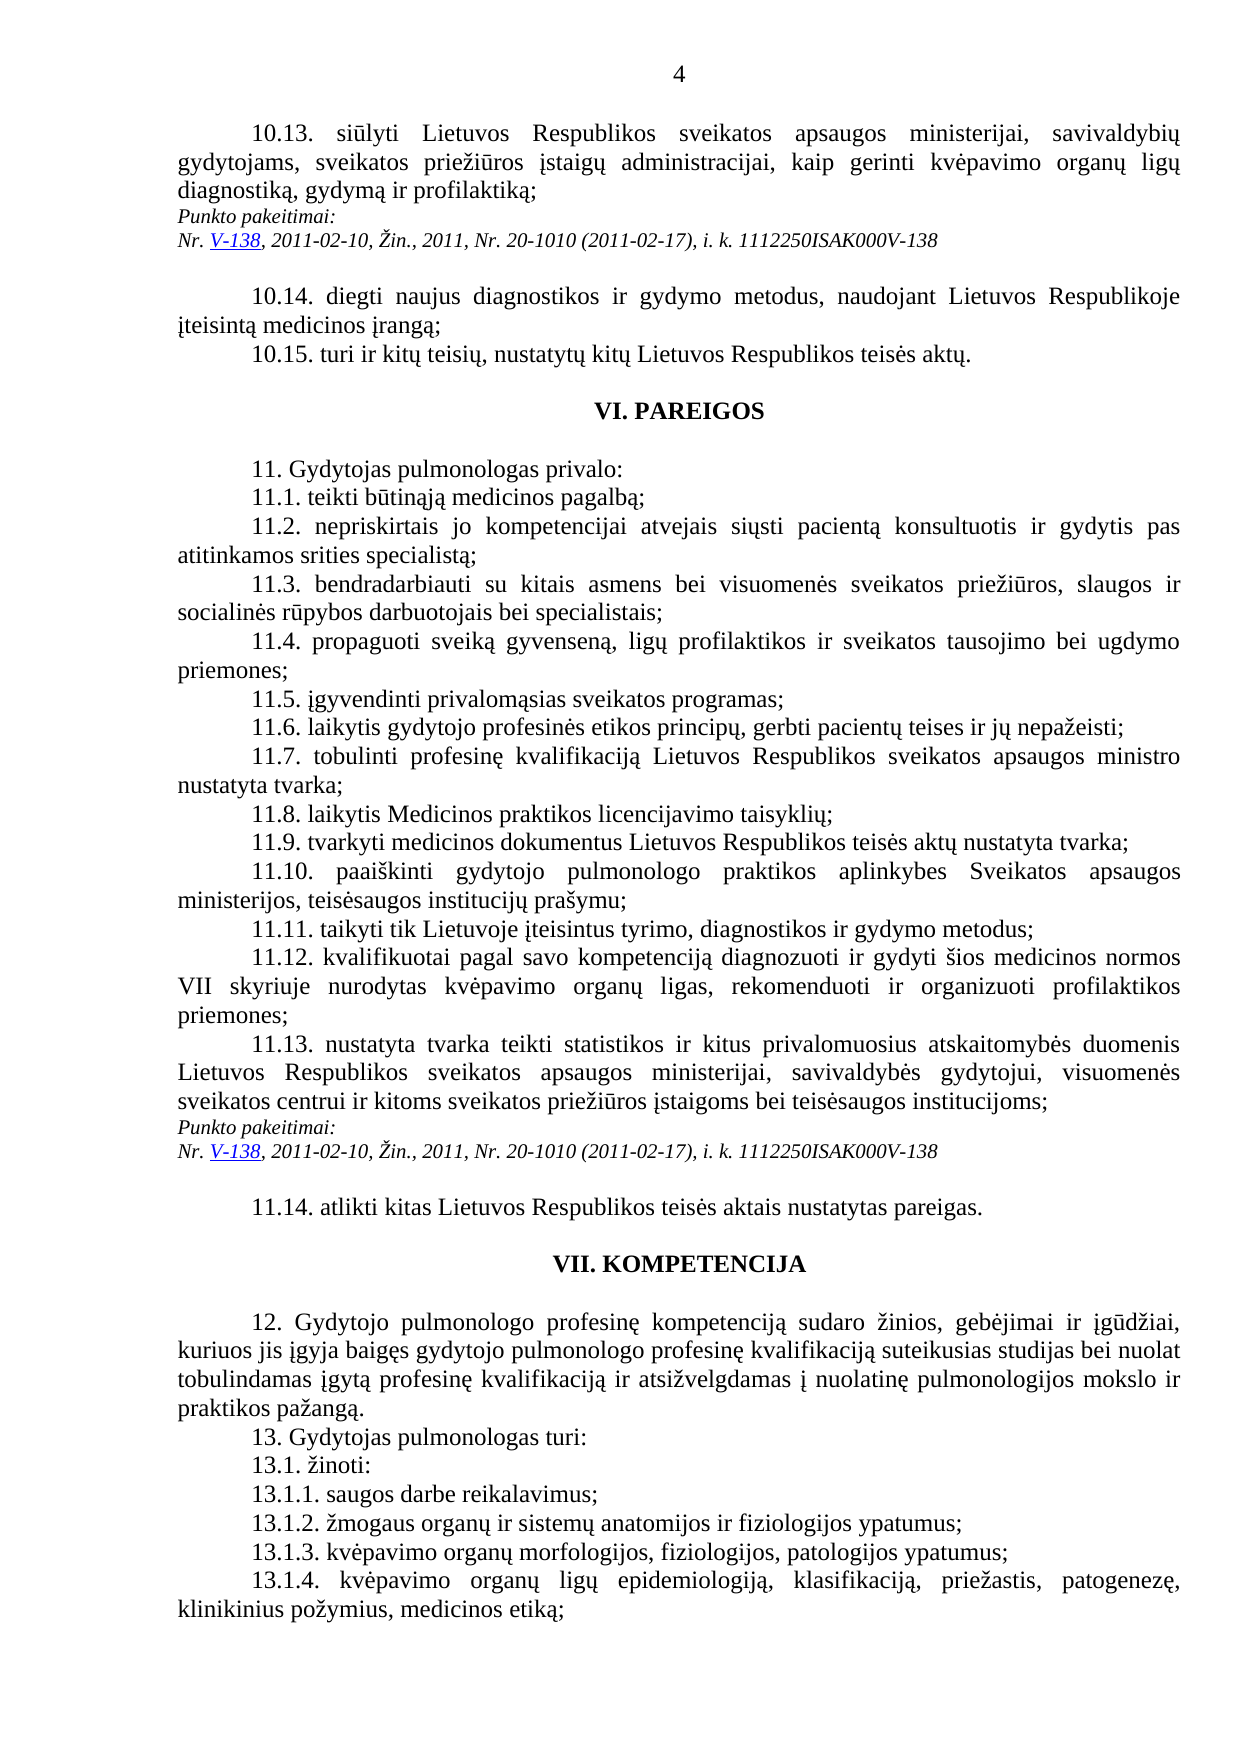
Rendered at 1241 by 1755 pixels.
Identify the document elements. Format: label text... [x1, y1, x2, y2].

text 10.14. diegti naujus diagnostikos ir gydymo metodus, naudojant Lietuvos Respublikoje įteisintą medicinos įrangą; [177, 281, 1181, 339]
text 11.1. teikti būtinąją medicinos pagalbą; [177, 482, 1181, 511]
text 11.4. propaguoti sveiką gyvenseną, ligų profilaktikos ir sveikatos tausojimo bei ugdymo priemones; [177, 626, 1181, 684]
text 11.2. nepriskirtais jo kompetencijai atvejais siųsti pacientą konsultuotis ir gydytis pas atitinkamos srities specialistą; [177, 511, 1181, 569]
text Punkto pakeitimai: [177, 204, 1181, 228]
text Punkto pakeitimai: [177, 1115, 1181, 1139]
text 11.12. kvalifikuotai pagal savo kompetenciją diagnozuoti ir gydyti šios medicinos normos VII skyriuje nurodytas kvėpavimo organų ligas, rekomenduoti ir organizuoti profilaktikos priemones; [177, 942, 1181, 1029]
text 13.1. žinoti: [177, 1451, 1181, 1479]
text 13.1.4. kvėpavimo organų ligų epidemiologiją, klasifikaciją, priežastis, patogenezę, klinikinius požymius, medicinos etiką; [177, 1566, 1181, 1623]
text Nr. V-138, 2011-02-10, Žin., 2011, Nr. 20-1010 (2011-02-17), i. k. 1112250ISAK000V-138 [177, 228, 1181, 252]
text 10.15. turi ir kitų teisių, nustatytų kitų Lietuvos Respublikos teisės aktų. [177, 339, 1181, 367]
text 11.6. laikytis gydytojo profesinės etikos principų, gerbti pacientų teises ir jų nepažeisti; [177, 712, 1181, 741]
text 12. Gydytojo pulmonologo profesinę kompetenciją sudaro žinios, gebėjimai ir įgūdžiai, kuriuos jis įgyja baigęs gydytojo pulmonologo profesinę kvalifikaciją suteikusias studijas bei nuolat tobulindamas įgytą profesinę kvalifikaciją ir atsižvelgdamas į nuolatinę pulmonologijos mokslo ir praktikos pažangą. [177, 1307, 1181, 1422]
text 11.11. taikyti tik Lietuvoje įteisintus tyrimo, diagnostikos ir gydymo metodus; [177, 914, 1181, 942]
text 13. Gydytojas pulmonologas turi: [177, 1422, 1181, 1451]
text Nr. V-138, 2011-02-10, Žin., 2011, Nr. 20-1010 (2011-02-17), i. k. 1112250ISAK000V-138 [177, 1139, 1181, 1163]
text 11.5. įgyvendinti privalomąsias sveikatos programas; [177, 684, 1181, 712]
text 11.7. tobulinti profesinę kvalifikaciją Lietuvos Respublikos sveikatos apsaugos ministro nustatyta tvarka; [177, 741, 1181, 799]
text 11.8. laikytis Medicinos praktikos licencijavimo taisyklių; [177, 799, 1181, 827]
text VI. PAREIGOS [177, 396, 1181, 425]
text 13.1.2. žmogaus organų ir sistemų anatomijos ir fiziologijos ypatumus; [177, 1508, 1181, 1537]
text 11.9. tvarkyti medicinos dokumentus Lietuvos Respublikos teisės aktų nustatyta tvarka; [177, 827, 1181, 856]
text 11.13. nustatyta tvarka teikti statistikos ir kitus privalomuosius atskaitomybės duomenis Lietuvos Respublikos sveikatos apsaugos ministerijai, savivaldybės gydytojui, visuomenės sveikatos centrui ir kitoms sveikatos priežiūros įstaigoms bei teisėsaugos institucijoms; [177, 1029, 1181, 1115]
text 11. Gydytojas pulmonologas privalo: [177, 454, 1181, 482]
text VII. KOMPETENCIJA [177, 1249, 1181, 1278]
text 13.1.1. saugos darbe reikalavimus; [177, 1479, 1181, 1508]
text 11.10. paaiškinti gydytojo pulmonologo praktikos aplinkybes Sveikatos apsaugos ministerijos, teisėsaugos institucijų prašymu; [177, 856, 1181, 914]
text 13.1.3. kvėpavimo organų morfologijos, fiziologijos, patologijos ypatumus; [177, 1537, 1181, 1566]
text 10.13. siūlyti Lietuvos Respublikos sveikatos apsaugos ministerijai, savivaldybių gydytojams, sveikatos priežiūros įstaigų administracijai, kaip gerinti kvėpavimo organų ligų diagnostiką, gydymą ir profilaktiką; [177, 118, 1181, 204]
text 11.3. bendradarbiauti su kitais asmens bei visuomenės sveikatos priežiūros, slaugos ir socialinės rūpybos darbuotojais bei specialistais; [177, 569, 1181, 626]
text 11.14. atlikti kitas Lietuvos Respublikos teisės aktais nustatytas pareigas. [177, 1192, 1181, 1221]
